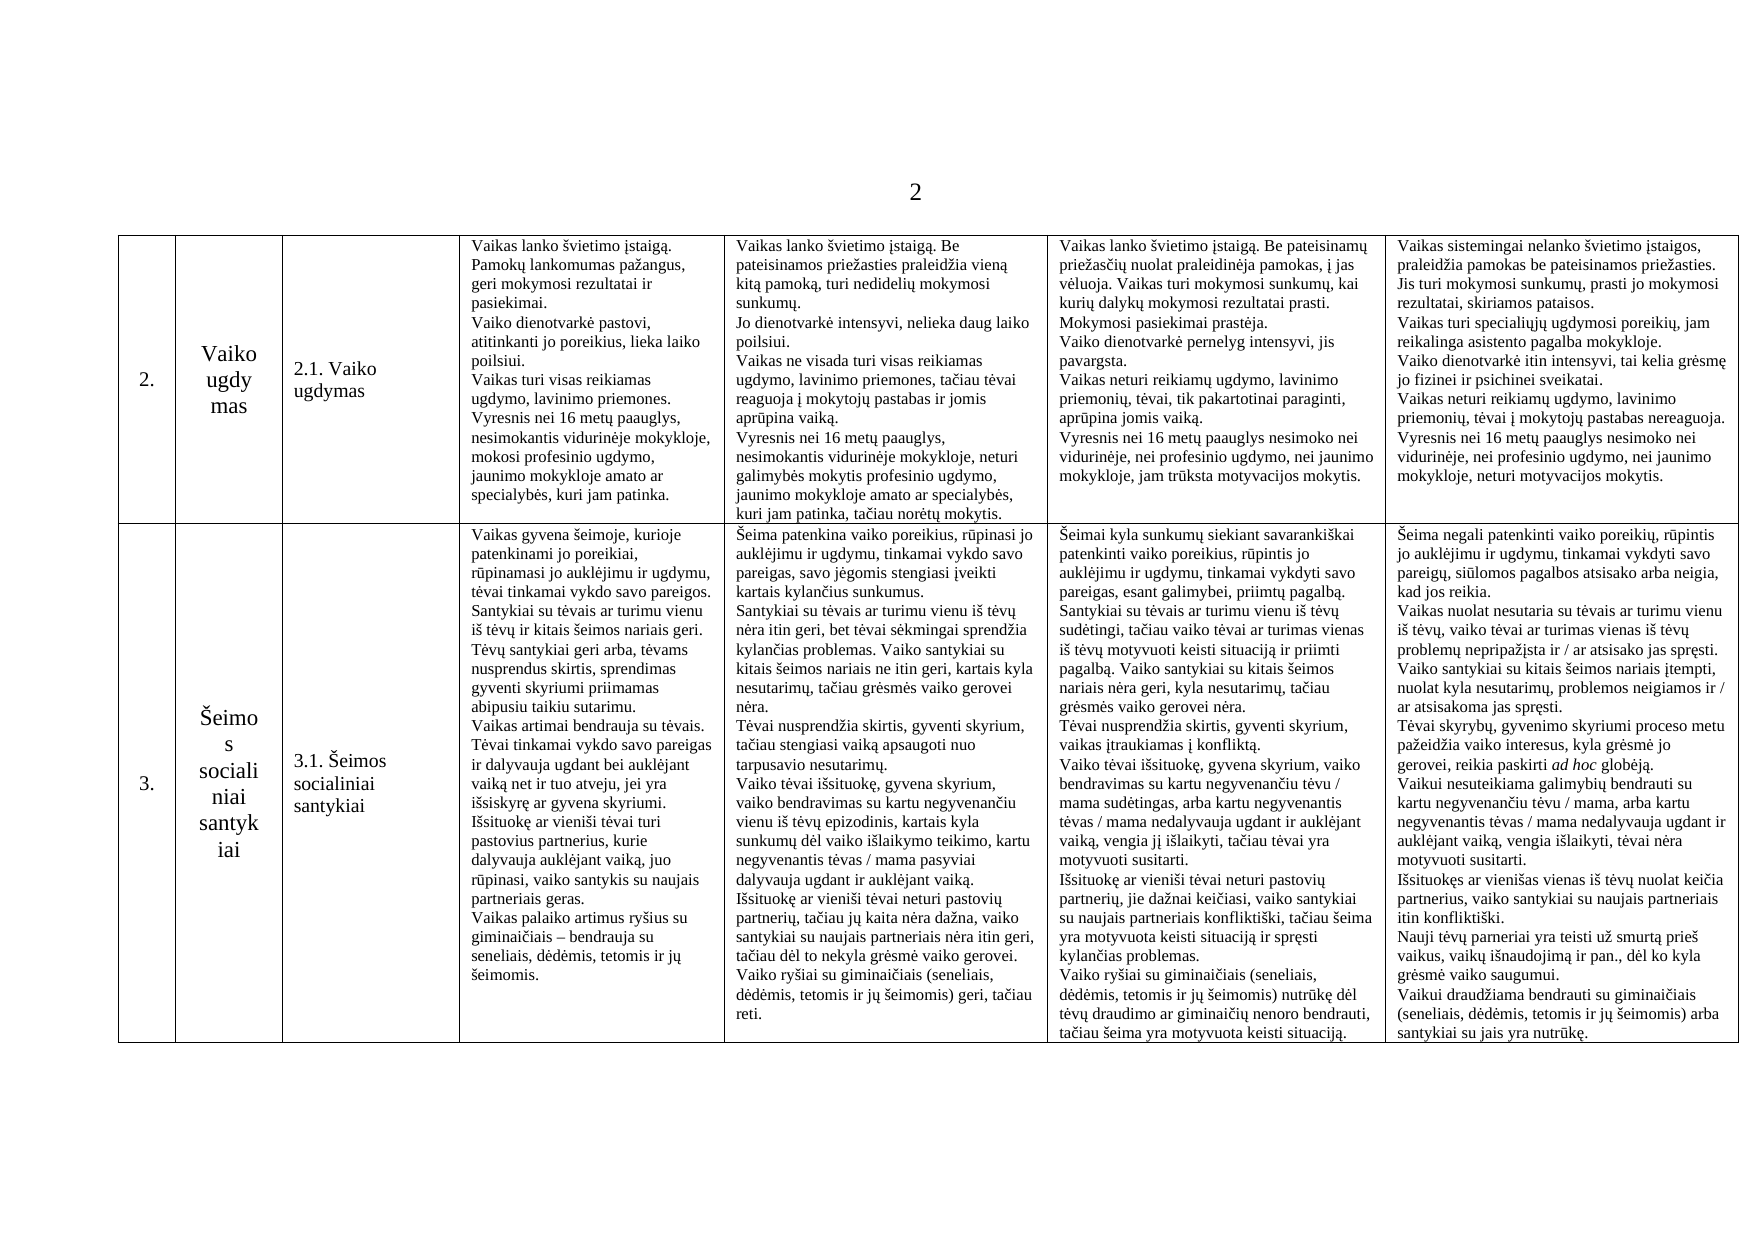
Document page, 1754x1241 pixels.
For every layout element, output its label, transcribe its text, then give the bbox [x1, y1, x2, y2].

table_cell Vaikas gyvena šeimoje, kurioje patenkinami jo poreikiai, rūpinamasi jo auklėjimu ir ugdymu, tėvai tinkamai vykdo savo pareigos. Santykiai su tėvais ar turimu vienu iš tėvų ir kitais šeimos nariais geri. Tėvų santykiai geri arba, tėvams nusprendus skirtis, sprendimas gyventi skyriumi priimamas abipusiu taikiu sutarimu. Vaikas artimai bendrauja su tėvais. Tėvai tinkamai vykdo savo pareigas ir dalyvauja ugdant bei auklėjant vaiką net ir tuo atveju, jei yra išsiskyrę ar gyvena skyriumi. Išsituokę ar vieniši tėvai turi pastovius partnerius, kurie dalyvauja auklėjant vaiką, juo rūpinasi, vaiko santykis su naujais partneriais geras. Vaikas palaiko artimus ryšius su giminaičiais – bendrauja su seneliais, dėdėmis, tetomis ir jų šeimomis. [460, 524, 724, 1042]
table_cell 3.1. Šeimos socialiniai santykiai [283, 524, 459, 1042]
table_cell Šeimos socialiniai santykiai [176, 524, 282, 1042]
table_cell Šeima patenkina vaiko poreikius, rūpinasi jo auklėjimu ir ugdymu, tinkamai vykdo savo pareigas, savo jėgomis stengiasi įveikti kartais kylančius sunkumus. Santykiai su tėvais ar turimu vienu iš tėvų nėra itin geri, bet tėvai sėkmingai sprendžia kylančias problemas. Vaiko santykiai su kitais šeimos nariais ne itin geri, kartais kyla nesutarimų, tačiau grėsmės vaiko gerovei nėra. Tėvai nusprendžia skirtis, gyventi skyrium, tačiau stengiasi vaiką apsaugoti nuo tarpusavio nesutarimų. Vaiko tėvai išsituokę, gyvena skyrium, vaiko bendravimas su kartu negyvenančiu vienu iš tėvų epizodinis, kartais kyla sunkumų dėl vaiko išlaikymo teikimo, kartu negyvenantis tėvas / mama pasyviai dalyvauja ugdant ir auklėjant vaiką. Išsituokę ar vieniši tėvai neturi pastovių partnerių, tačiau jų kaita nėra dažna, vaiko santykiai su naujais partneriais nėra itin geri, tačiau dėl to nekyla grėsmė vaiko gerovei. Vaiko ryšiai su giminaičiais (seneliais, dėdėmis, tetomis ir jų šeimomis) geri, tačiau reti. [725, 524, 1047, 1042]
table_cell Vaikas lanko švietimo įstaigą. Be pateisinamų priežasčių nuolat praleidinėja pamokas, į jas vėluoja. Vaikas turi mokymosi sunkumų, kai kurių dalykų mokymosi rezultatai prasti. Mokymosi pasiekimai prastėja. Vaiko dienotvarkė pernelyg intensyvi, jis pavargsta. Vaikas neturi reikiamų ugdymo, lavinimo priemonių, tėvai, tik pakartotinai paraginti, aprūpina jomis vaiką. Vyresnis nei 16 metų paauglys nesimoko nei vidurinėje, nei profesinio ugdymo, nei jaunimo mokykloje, jam trūksta motyvacijos mokytis. [1048, 236, 1385, 523]
table_cell Šeimai kyla sunkumų siekiant savarankiškai patenkinti vaiko poreikius, rūpintis jo auklėjimu ir ugdymu, tinkamai vykdyti savo pareigas, esant galimybei, priimtų pagalbą. Santykiai su tėvais ar turimu vienu iš tėvų sudėtingi, tačiau vaiko tėvai ar turimas vienas iš tėvų motyvuoti keisti situaciją ir priimti pagalbą. Vaiko santykiai su kitais šeimos nariais nėra geri, kyla nesutarimų, tačiau grėsmės vaiko gerovei nėra. Tėvai nusprendžia skirtis, gyventi skyrium, vaikas įtraukiamas į konfliktą. Vaiko tėvai išsituokę, gyvena skyrium, vaiko bendravimas su kartu negyvenančiu tėvu / mama sudėtingas, arba kartu negyvenantis tėvas / mama nedalyvauja ugdant ir auklėjant vaiką, vengia jį išlaikyti, tačiau tėvai yra motyvuoti susitarti. Išsituokę ar vieniši tėvai neturi pastovių partnerių, jie dažnai keičiasi, vaiko santykiai su naujais partneriais konfliktiški, tačiau šeima yra motyvuota keisti situaciją ir spręsti kylančias problemas. Vaiko ryšiai su giminaičiais (seneliais, dėdėmis, tetomis ir jų šeimomis) nutrūkę dėl tėvų draudimo ar giminaičių nenoro bendrauti, tačiau šeima yra motyvuota keisti situaciją. [1048, 524, 1385, 1042]
table_cell Vaikas sistemingai nelanko švietimo įstaigos, praleidžia pamokas be pateisinamos priežasties. Jis turi mokymosi sunkumų, prasti jo mokymosi rezultatai, skiriamos pataisos. Vaikas turi specialiųjų ugdymosi poreikių, jam reikalinga asistento pagalba mokykloje. Vaiko dienotvarkė itin intensyvi, tai kelia grėsmę jo fizinei ir psichinei sveikatai. Vaikas neturi reikiamų ugdymo, lavinimo priemonių, tėvai į mokytojų pastabas nereaguoja. Vyresnis nei 16 metų paauglys nesimoko nei vidurinėje, nei profesinio ugdymo, nei jaunimo mokykloje, neturi motyvacijos mokytis. [1386, 236, 1738, 523]
table_cell 2.1. Vaiko ugdymas [283, 236, 459, 523]
table_cell Vaiko ugdymas [176, 236, 282, 523]
table_cell 2. [119, 236, 175, 523]
table_cell Vaikas lanko švietimo įstaigą. Be pateisinamos priežasties praleidžia vieną kitą pamoką, turi nedidelių mokymosi sunkumų. Jo dienotvarkė intensyvi, nelieka daug laiko poilsiui. Vaikas ne visada turi visas reikiamas ugdymo, lavinimo priemones, tačiau tėvai reaguoja į mokytojų pastabas ir jomis aprūpina vaiką. Vyresnis nei 16 metų paauglys, nesimokantis vidurinėje mokykloje, neturi galimybės mokytis profesinio ugdymo, jaunimo mokykloje amato ar specialybės, kuri jam patinka, tačiau norėtų mokytis. [725, 236, 1047, 523]
table_cell Šeima negali patenkinti vaiko poreikių, rūpintis jo auklėjimu ir ugdymu, tinkamai vykdyti savo pareigų, siūlomos pagalbos atsisako arba neigia, kad jos reikia. Vaikas nuolat nesutaria su tėvais ar turimu vienu iš tėvų, vaiko tėvai ar turimas vienas iš tėvų problemų nepripažįsta ir / ar atsisako jas spręsti. Vaiko santykiai su kitais šeimos nariais įtempti, nuolat kyla nesutarimų, problemos neigiamos ir / ar atsisakoma jas spręsti. Tėvai skyrybų, gyvenimo skyriumi proceso metu pažeidžia vaiko interesus, kyla grėsmė jo gerovei, reikia paskirti ad hoc globėją. Vaikui nesuteikiama galimybių bendrauti su kartu negyvenančiu tėvu / mama, arba kartu negyvenantis tėvas / mama nedalyvauja ugdant ir auklėjant vaiką, vengia išlaikyti, tėvai nėra motyvuoti susitarti. Išsituokęs ar vienišas vienas iš tėvų nuolat keičia partnerius, vaiko santykiai su naujais partneriais itin konfliktiški. Nauji tėvų parneriai yra teisti už smurtą prieš vaikus, vaikų išnaudojimą ir pan., dėl ko kyla grėsmė vaiko saugumui. Vaikui draudžiama bendrauti su giminaičiais (seneliais, dėdėmis, tetomis ir jų šeimomis) arba santykiai su jais yra nutrūkę. [1386, 524, 1738, 1042]
table_cell 3. [119, 524, 175, 1042]
table_cell Vaikas lanko švietimo įstaigą. Pamokų lankomumas pažangus, geri mokymosi rezultatai ir pasiekimai. Vaiko dienotvarkė pastovi, atitinkanti jo poreikius, lieka laiko poilsiui. Vaikas turi visas reikiamas ugdymo, lavinimo priemones. Vyresnis nei 16 metų paauglys, nesimokantis vidurinėje mokykloje, mokosi profesinio ugdymo, jaunimo mokykloje amato ar specialybės, kuri jam patinka. [460, 236, 724, 523]
